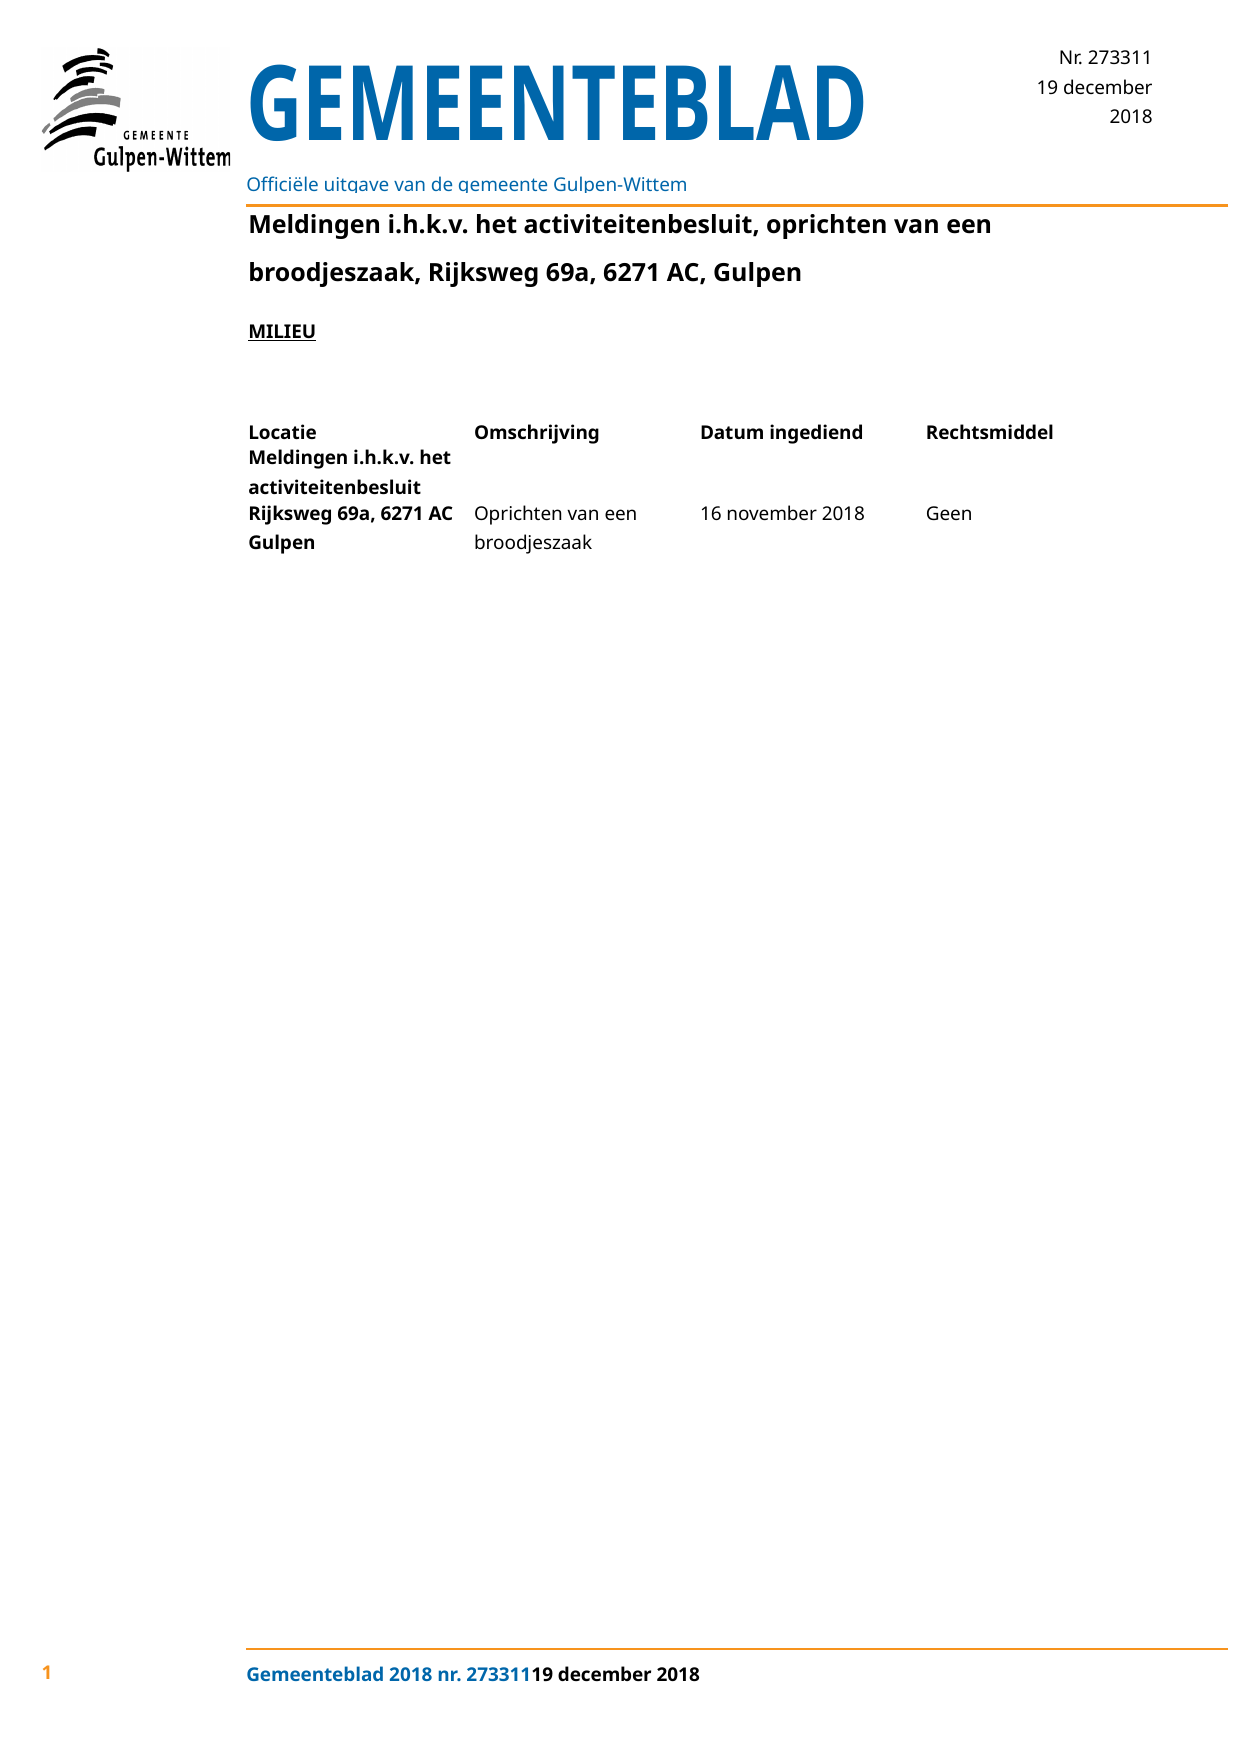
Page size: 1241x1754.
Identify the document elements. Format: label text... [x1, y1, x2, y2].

table_cell 16 november 2018 [700, 500, 926, 555]
table_header Locatie [248, 419, 474, 444]
table_cell Oprichten van een broodjeszaak [474, 500, 700, 555]
picture [41, 47, 231, 172]
table_header Rechtsmiddel [926, 419, 1152, 444]
table_cell Rijksweg 69a, 6271 AC Gulpen [248, 500, 474, 555]
text MILIEU [248, 318, 1152, 344]
table_header Omschrijving [474, 419, 700, 444]
table_cell Meldingen i.h.k.v. het activiteitenbesluit [248, 445, 474, 500]
table_cell [926, 445, 1152, 500]
table_cell [700, 445, 926, 500]
text Meldingen i.h.k.v. het activiteitenbesluit, oprichten van een broodjeszaak, Rijksweg 69a, 6271 AC, Gulpen [248, 207, 1152, 288]
table_cell Geen [926, 500, 1152, 555]
table_cell [474, 445, 700, 500]
table_header Datum ingediend [700, 419, 926, 444]
